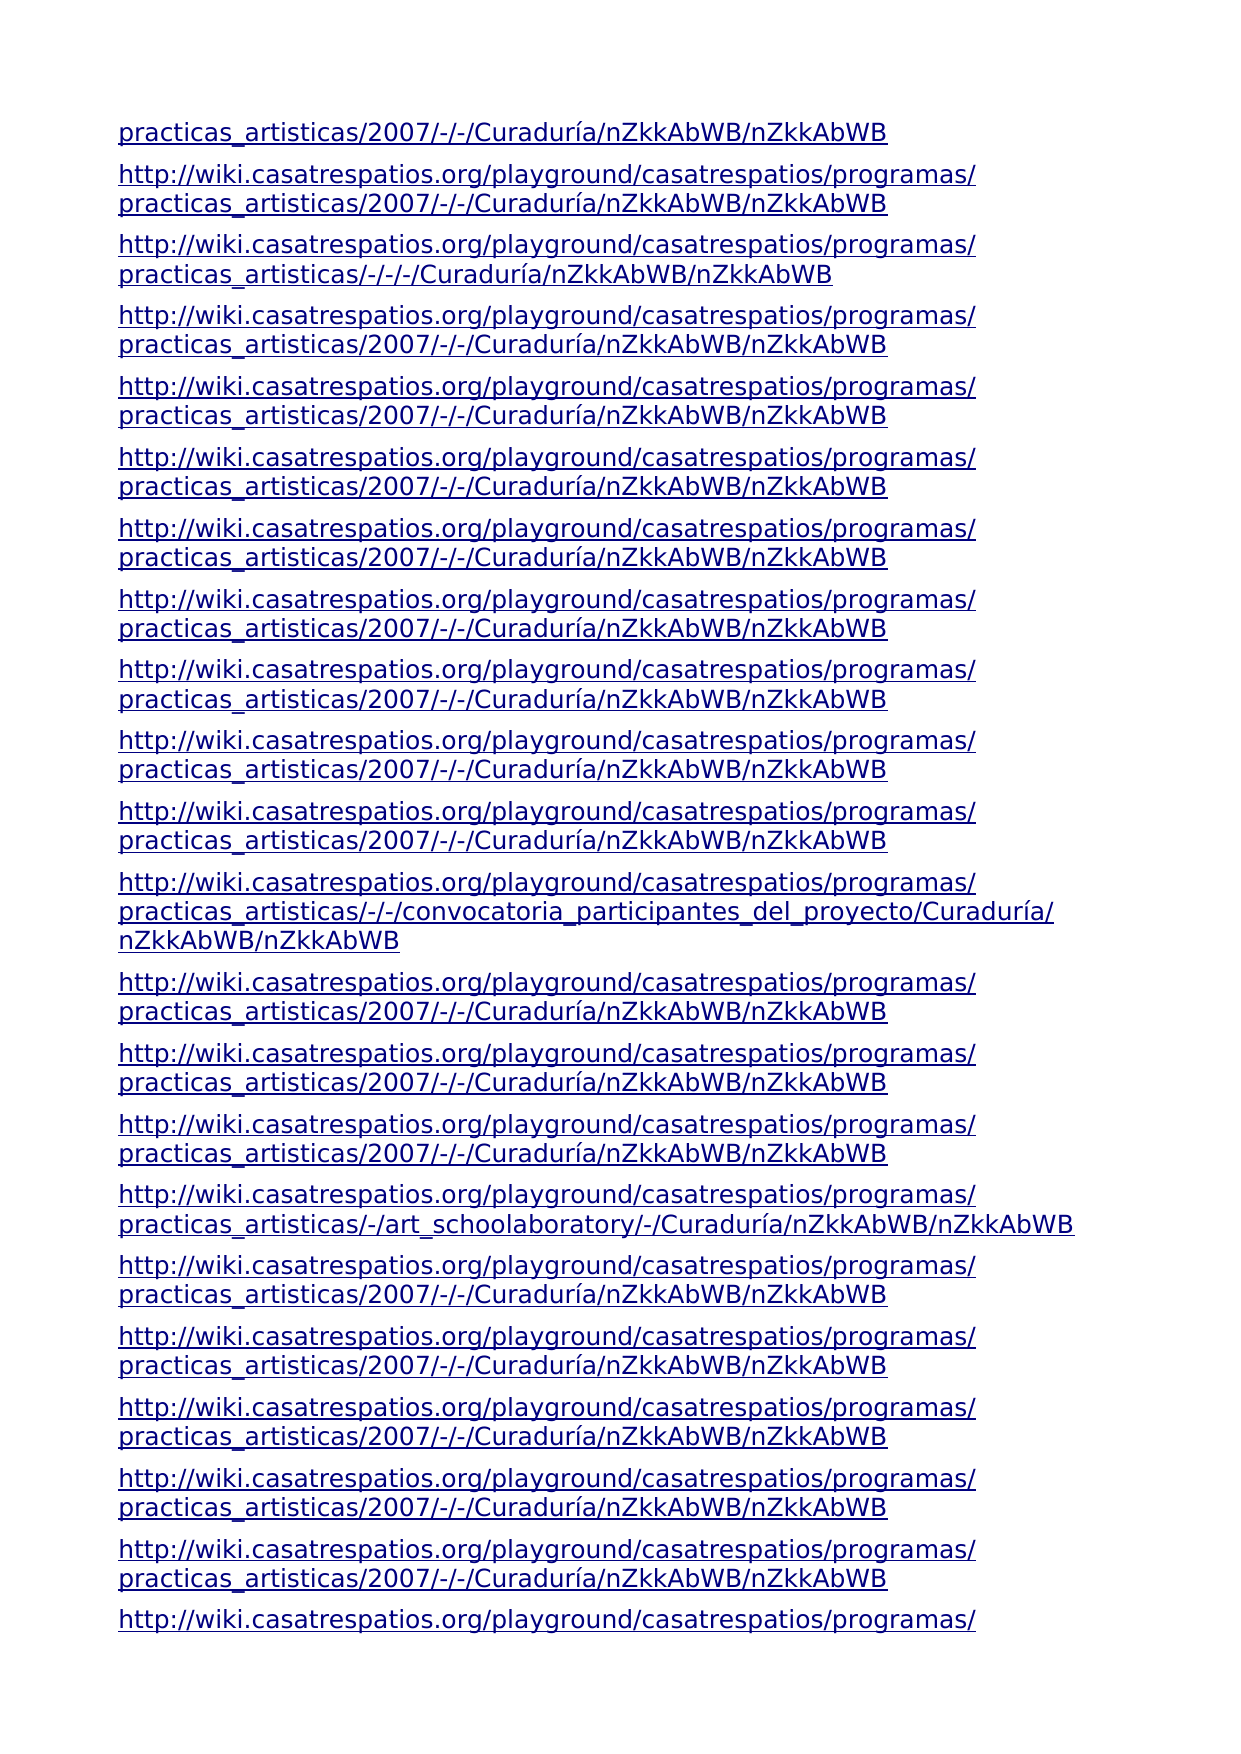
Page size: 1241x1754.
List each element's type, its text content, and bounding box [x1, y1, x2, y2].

text http://wiki.casatrespatios.org/playground/casatrespatios/programas/practicas_artisticas/2007/-/-/Curaduría/nZkkAbWB/nZkkAbWB [118, 797, 1122, 856]
text http://wiki.casatrespatios.org/playground/casatrespatios/programas/ [118, 1606, 1122, 1635]
text http://wiki.casatrespatios.org/playground/casatrespatios/programas/practicas_artisticas/2007/-/-/Curaduría/nZkkAbWB/nZkkAbWB [118, 372, 1122, 431]
text http://wiki.casatrespatios.org/playground/casatrespatios/programas/practicas_artisticas/2007/-/-/Curaduría/nZkkAbWB/nZkkAbWB [118, 1393, 1122, 1451]
text http://wiki.casatrespatios.org/playground/casatrespatios/programas/practicas_artisticas/2007/-/-/Curaduría/nZkkAbWB/nZkkAbWB [118, 968, 1122, 1026]
text http://wiki.casatrespatios.org/playground/casatrespatios/programas/practicas_artisticas/-/-/-/Curaduría/nZkkAbWB/nZkkAbWB [118, 231, 1122, 289]
text http://wiki.casatrespatios.org/playground/casatrespatios/programas/practicas_artisticas/2007/-/-/Curaduría/nZkkAbWB/nZkkAbWB [118, 301, 1122, 360]
text http://wiki.casatrespatios.org/playground/casatrespatios/programas/practicas_artisticas/2007/-/-/Curaduría/nZkkAbWB/nZkkAbWB [118, 443, 1122, 501]
text http://wiki.casatrespatios.org/playground/casatrespatios/programas/practicas_artisticas/2007/-/-/Curaduría/nZkkAbWB/nZkkAbWB [118, 656, 1122, 714]
text http://wiki.casatrespatios.org/playground/casatrespatios/programas/practicas_artisticas/2007/-/-/Curaduría/nZkkAbWB/nZkkAbWB [118, 160, 1122, 218]
text http://wiki.casatrespatios.org/playground/casatrespatios/programas/practicas_artisticas/2007/-/-/Curaduría/nZkkAbWB/nZkkAbWB [118, 1464, 1122, 1522]
text http://wiki.casatrespatios.org/playground/casatrespatios/programas/practicas_artisticas/2007/-/-/Curaduría/nZkkAbWB/nZkkAbWB [118, 726, 1122, 785]
text http://wiki.casatrespatios.org/playground/casatrespatios/programas/practicas_artisticas/2007/-/-/Curaduría/nZkkAbWB/nZkkAbWB [118, 1251, 1122, 1310]
text http://wiki.casatrespatios.org/playground/casatrespatios/programas/practicas_artisticas/2007/-/-/Curaduría/nZkkAbWB/nZkkAbWB [118, 514, 1122, 572]
text practicas_artisticas/2007/-/-/Curaduría/nZkkAbWB/nZkkAbWB [118, 118, 1122, 147]
text http://wiki.casatrespatios.org/playground/casatrespatios/programas/practicas_artisticas/2007/-/-/Curaduría/nZkkAbWB/nZkkAbWB [118, 1535, 1122, 1593]
text http://wiki.casatrespatios.org/playground/casatrespatios/programas/practicas_artisticas/-/art_schoolaboratory/-/Curaduría/nZkkAbWB/nZkkAbWB [118, 1181, 1122, 1239]
text http://wiki.casatrespatios.org/playground/casatrespatios/programas/practicas_artisticas/2007/-/-/Curaduría/nZkkAbWB/nZkkAbWB [118, 1322, 1122, 1381]
text http://wiki.casatrespatios.org/playground/casatrespatios/programas/practicas_artisticas/2007/-/-/Curaduría/nZkkAbWB/nZkkAbWB [118, 1039, 1122, 1097]
text http://wiki.casatrespatios.org/playground/casatrespatios/programas/practicas_artisticas/2007/-/-/Curaduría/nZkkAbWB/nZkkAbWB [118, 585, 1122, 643]
text http://wiki.casatrespatios.org/playground/casatrespatios/programas/practicas_artisticas/-/-/convocatoria_participantes_del_proyecto/Curaduría/nZkkAbWB/nZkkAbWB [118, 868, 1122, 956]
text http://wiki.casatrespatios.org/playground/casatrespatios/programas/practicas_artisticas/2007/-/-/Curaduría/nZkkAbWB/nZkkAbWB [118, 1110, 1122, 1168]
